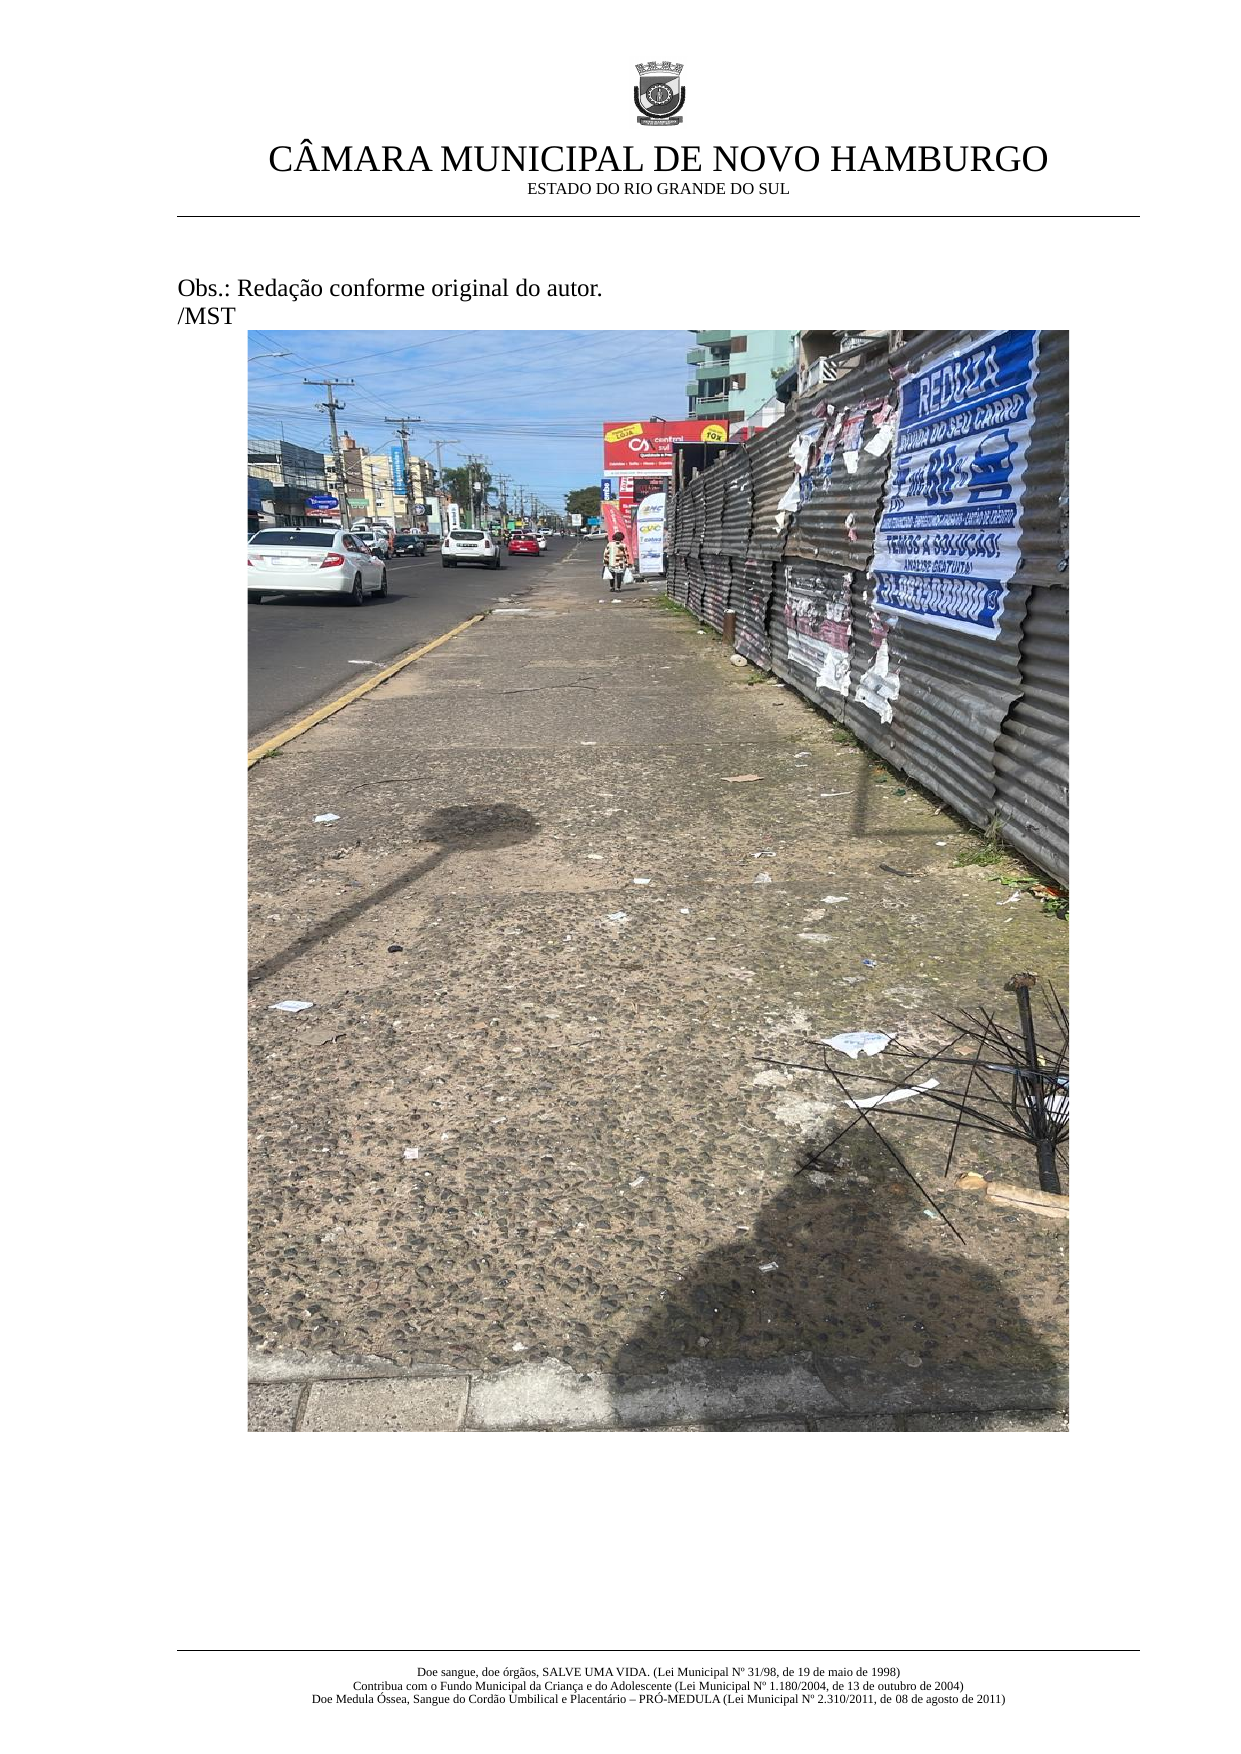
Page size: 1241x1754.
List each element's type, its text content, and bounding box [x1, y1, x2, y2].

picture [247, 330, 1070, 1432]
text /MST [177, 302, 1140, 330]
text Obs.: Redação conforme original do autor. [177, 274, 1140, 302]
